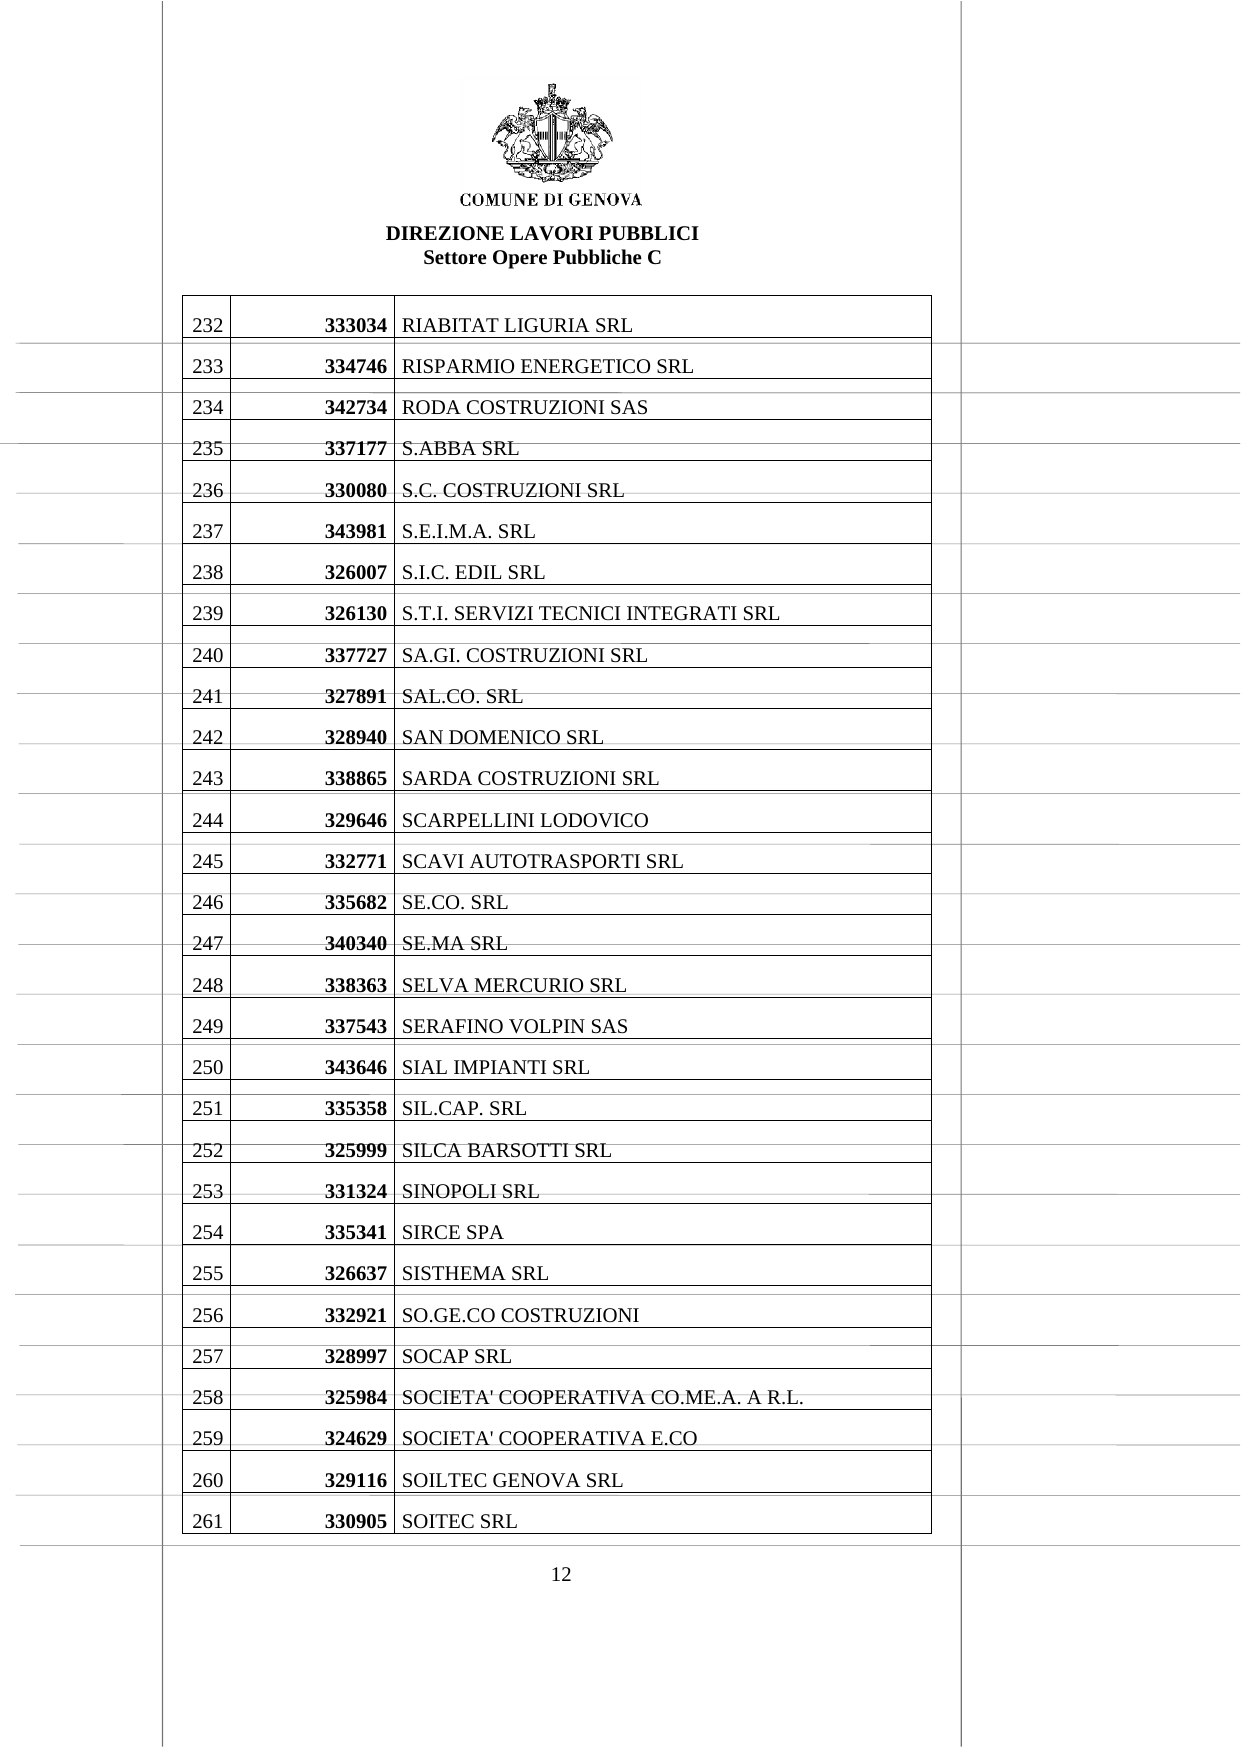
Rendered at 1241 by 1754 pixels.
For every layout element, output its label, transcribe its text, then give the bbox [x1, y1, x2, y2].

table_cell SO.GE.CO COSTRUZIONI [395, 1295, 931, 1327]
table_cell [183, 1286, 230, 1294]
table_cell 337543 [231, 998, 394, 1038]
table_cell 337177 [231, 444, 394, 460]
table_cell S.ABBA SRL [395, 420, 931, 443]
table_cell 325999 [231, 1145, 394, 1162]
table_cell 332921 [231, 1295, 394, 1327]
table_cell 234 [183, 393, 230, 419]
table_cell [395, 745, 931, 749]
table_cell 327891 [231, 694, 394, 708]
table_cell 329646 [231, 794, 394, 832]
table_cell 330080 [231, 494, 394, 502]
table_cell 236 [183, 461, 230, 492]
table_cell 233 [183, 344, 230, 378]
table_cell 335341 [231, 1204, 394, 1244]
table_cell 333034 [231, 296, 394, 337]
table_cell [395, 874, 931, 893]
table_cell [231, 585, 394, 593]
table_cell [395, 585, 931, 593]
table_cell [395, 338, 931, 342]
table_cell [183, 874, 230, 893]
table_cell 334746 [231, 344, 394, 378]
table_cell [183, 1039, 230, 1044]
table_cell [395, 379, 931, 392]
table_cell 241 [183, 694, 230, 708]
table_cell 329116 [231, 1451, 394, 1492]
table_cell RODA COSTRUZIONI SAS [395, 394, 931, 419]
table_cell SOITEC SRL [395, 1496, 931, 1533]
table_cell [395, 1039, 931, 1044]
table_cell 245 [183, 845, 230, 873]
table_cell 340340 [231, 915, 394, 944]
table_cell 337177 [231, 420, 394, 443]
table_cell SOCIETA' COOPERATIVA CO.ME.A. A R.L. [395, 1396, 931, 1409]
table_cell SAN DOMENICO SRL [395, 709, 931, 743]
table_cell 326007 [231, 545, 394, 584]
table_cell 243 [183, 750, 230, 790]
table_cell SAL.CO. SRL [395, 694, 931, 708]
table_cell 338363 [231, 956, 394, 993]
table_cell [231, 1039, 394, 1044]
table_cell SINOPOLI SRL [395, 1195, 931, 1203]
table_cell 259 [183, 1410, 230, 1444]
table_cell [395, 1446, 931, 1450]
table_cell [183, 1080, 230, 1094]
table_cell RISPARMIO ENERGETICO SRL [395, 344, 931, 378]
table_cell 244 [183, 794, 230, 832]
table_cell SISTHEMA SRL [395, 1246, 931, 1285]
table_cell SOILTEC GENOVA SRL [395, 1451, 931, 1492]
table_cell [183, 379, 230, 392]
table_cell 343646 [231, 1045, 394, 1079]
table_cell 247 [183, 915, 230, 944]
table_cell [231, 874, 394, 893]
table_cell SIL.CAP. SRL [395, 1095, 931, 1120]
table_cell SIAL IMPIANTI SRL [395, 1045, 931, 1079]
table_cell [183, 1328, 230, 1345]
table_cell 330905 [231, 1496, 394, 1533]
table_cell 325984 [231, 1396, 394, 1409]
table_cell 331324 [231, 1195, 394, 1203]
table_cell [183, 1446, 230, 1450]
table_cell S.E.I.M.A. SRL [395, 503, 931, 543]
table_cell S.C. COSTRUZIONI SRL [395, 494, 931, 502]
table_cell SOCIETA' COOPERATIVA E.CO [395, 1410, 931, 1444]
table_cell 252 [183, 1145, 230, 1162]
table_cell 255 [183, 1246, 230, 1285]
table_cell SCARPELLINI LODOVICO [395, 794, 931, 832]
table_cell 241 [183, 668, 230, 693]
table_cell [183, 585, 230, 593]
table_cell 235 [183, 420, 230, 443]
table_cell 257 [183, 1346, 230, 1368]
table_cell SA.GI. COSTRUZIONI SRL [395, 644, 931, 667]
table_cell 331324 [231, 1163, 394, 1193]
table_cell 242 [183, 709, 230, 743]
table_cell [395, 1121, 931, 1144]
table_cell SERAFINO VOLPIN SAS [395, 998, 931, 1038]
table_cell 237 [183, 503, 230, 543]
table_cell 261 [183, 1496, 230, 1533]
table_cell SARDA COSTRUZIONI SRL [395, 750, 931, 790]
table_cell SE.CO. SRL [395, 895, 931, 914]
table_cell SELVA MERCURIO SRL [395, 956, 931, 993]
table_cell [395, 626, 931, 643]
table_cell SAL.CO. SRL [395, 668, 931, 693]
table_cell SE.MA SRL [395, 945, 931, 955]
table_cell 326130 [231, 594, 394, 625]
table_cell 236 [183, 494, 230, 502]
table_cell [231, 833, 394, 843]
table_cell 328997 [231, 1346, 394, 1368]
table_cell [231, 1121, 394, 1144]
table_cell SINOPOLI SRL [395, 1163, 931, 1193]
table_cell [395, 1286, 931, 1294]
table_cell SE.MA SRL [395, 915, 931, 944]
table_cell [231, 745, 394, 749]
table_cell 330080 [231, 461, 394, 492]
table_cell 238 [183, 545, 230, 584]
table_cell S.C. COSTRUZIONI SRL [395, 461, 931, 492]
table_cell 342734 [231, 393, 394, 419]
table_cell 232 [183, 296, 230, 337]
table_cell 340340 [231, 945, 394, 955]
table_cell S.ABBA SRL [395, 444, 931, 460]
table_cell 326637 [231, 1246, 394, 1285]
table_cell 251 [183, 1095, 230, 1120]
table_cell S.I.C. EDIL SRL [395, 545, 931, 584]
table_cell 250 [183, 1045, 230, 1079]
table_cell 247 [183, 945, 230, 955]
table_cell 258 [183, 1369, 230, 1394]
table_cell 253 [183, 1195, 230, 1203]
table_cell [231, 1446, 394, 1450]
table_cell SILCA BARSOTTI SRL [395, 1145, 931, 1162]
table_cell 239 [183, 594, 230, 625]
table_cell [183, 745, 230, 749]
table_cell SOCIETA' COOPERATIVA CO.ME.A. A R.L. [395, 1369, 931, 1394]
table_cell [231, 1286, 394, 1294]
table_cell SIRCE SPA [395, 1204, 931, 1244]
table_cell RIABITAT LIGURIA SRL [395, 296, 931, 337]
table_cell [183, 833, 230, 843]
table_cell 328940 [231, 709, 394, 743]
table_cell [231, 1328, 394, 1345]
table_cell SCAVI AUTOTRASPORTI SRL [395, 845, 931, 873]
table_cell 256 [183, 1295, 230, 1327]
table_cell 253 [183, 1163, 230, 1193]
table_cell [183, 626, 230, 643]
table_cell SOCAP SRL [395, 1346, 931, 1368]
table_cell 235 [183, 444, 230, 460]
table_cell [395, 833, 931, 843]
table_cell [231, 379, 394, 392]
table_cell 249 [183, 998, 230, 1038]
table_cell [395, 1080, 931, 1094]
table_cell [231, 338, 394, 342]
table_cell 332771 [231, 845, 394, 873]
table_cell [183, 1121, 230, 1144]
table_cell [183, 338, 230, 342]
table_cell 254 [183, 1204, 230, 1244]
table_cell 343981 [231, 503, 394, 543]
table_cell 338865 [231, 750, 394, 790]
table_cell 246 [183, 895, 230, 914]
table_cell 325984 [231, 1369, 394, 1394]
table_cell 327891 [231, 668, 394, 693]
table_cell S.T.I. SERVIZI TECNICI INTEGRATI SRL [395, 594, 931, 625]
table_cell [231, 1080, 394, 1094]
table_cell 258 [183, 1396, 230, 1409]
table_cell 335358 [231, 1095, 394, 1120]
table_cell 324629 [231, 1410, 394, 1444]
table_cell 240 [183, 644, 230, 667]
table_cell 260 [183, 1451, 230, 1492]
table_cell 335682 [231, 895, 394, 914]
table_cell [395, 1328, 931, 1345]
table_cell 337727 [231, 644, 394, 667]
table_cell 248 [183, 956, 230, 993]
table_cell [231, 626, 394, 643]
